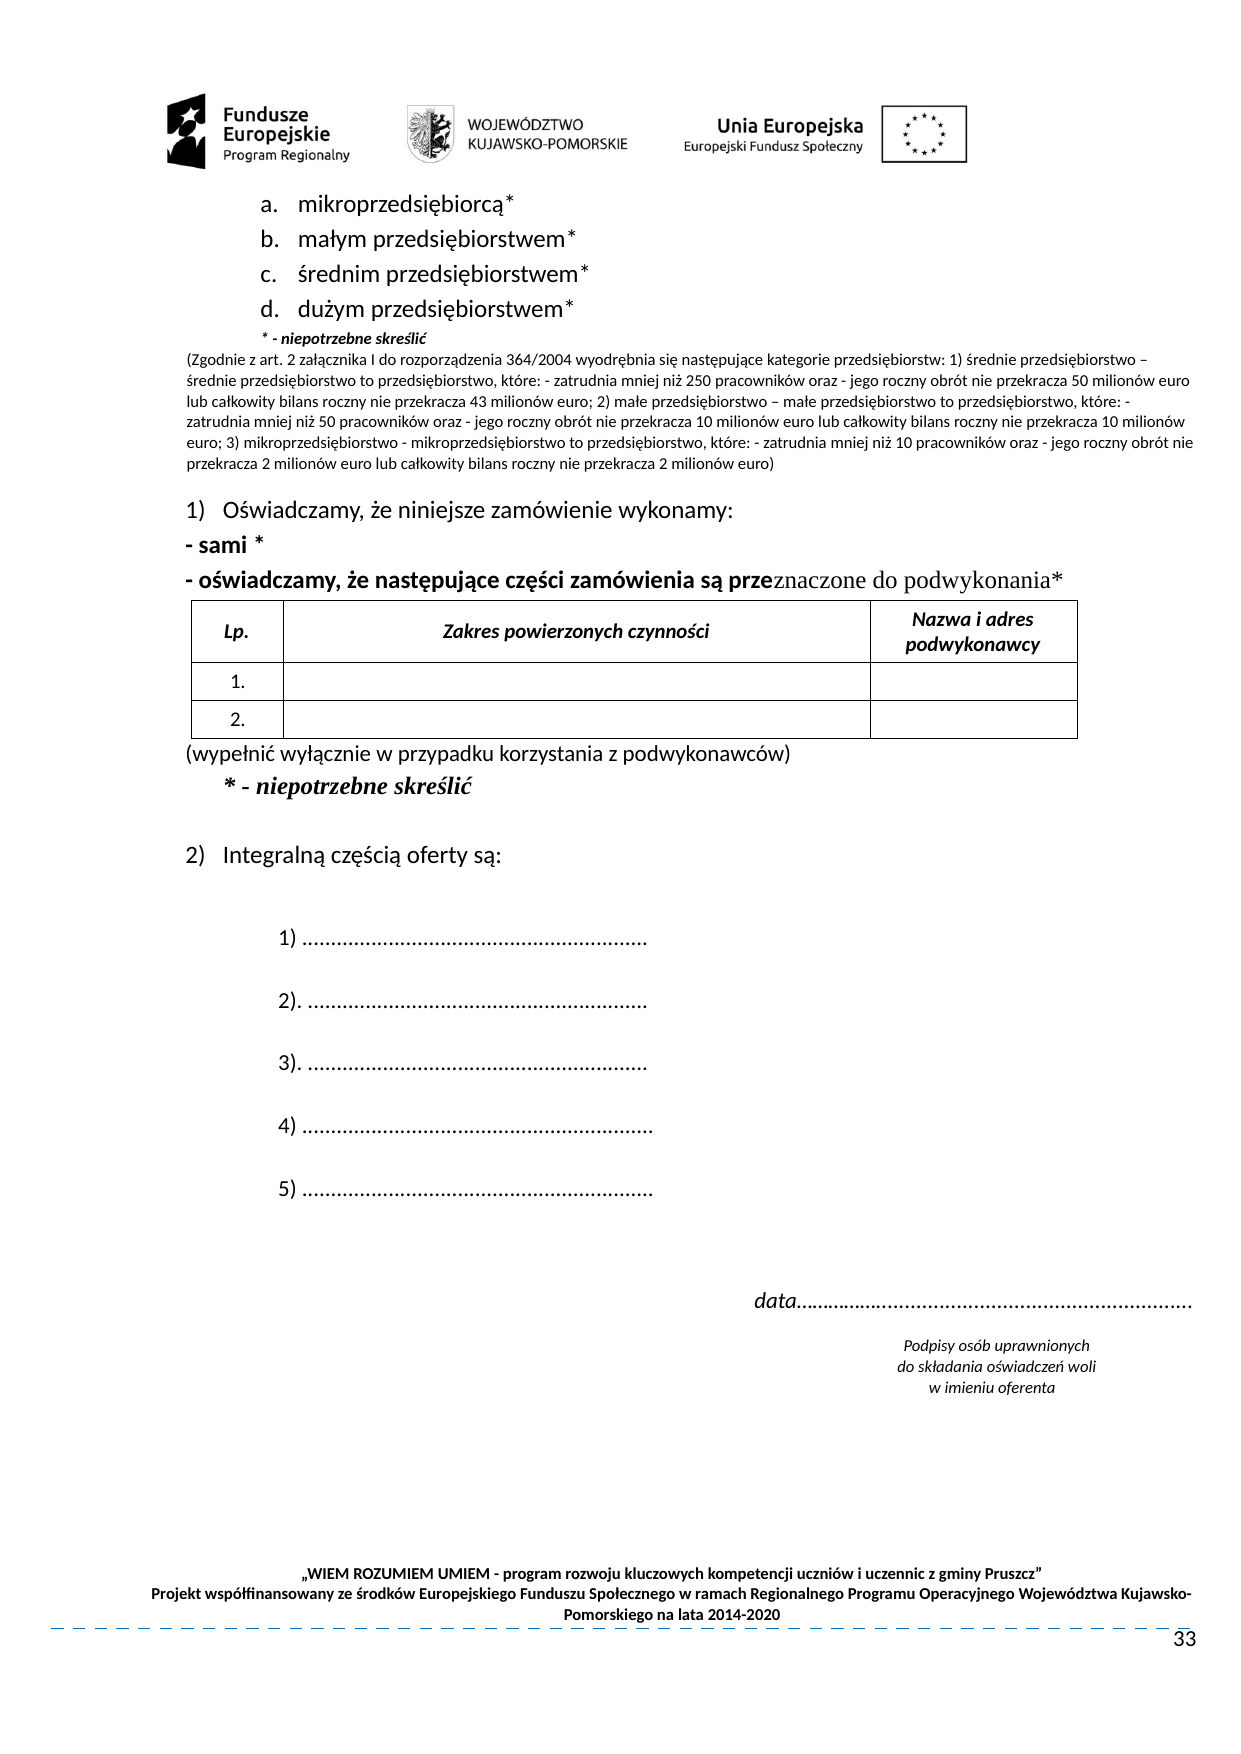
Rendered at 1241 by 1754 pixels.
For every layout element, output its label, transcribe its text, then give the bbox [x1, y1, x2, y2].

text 4) ............................................................. [278, 1111, 1196, 1139]
text 1) ............................................................ [278, 923, 1196, 951]
table_header Zakres powierzonych czynności [284, 601, 870, 662]
text Podpisy osób uprawnionych [774, 1335, 1196, 1356]
text * - niepotrzebne skreślić [474, 771, 1196, 800]
list małym przedsiębiorstwem* [260, 223, 298, 253]
table_cell 1. [192, 663, 283, 700]
text (wypełnić wyłącznie w przypadku korzystania z podwykonawców) [148, 739, 1196, 767]
text 3). ........................................................... [278, 1048, 1196, 1077]
text 5) ............................................................. [278, 1174, 1196, 1202]
list mikroprzedsiębiorcą* [516, 188, 1196, 218]
text - oświadczamy, że następujące części zamówienia są przeznaczone do podwykonania* [148, 564, 1196, 595]
table_cell [871, 663, 1077, 700]
list Integralną częścią oferty są: [185, 839, 223, 869]
picture [148, 73, 986, 188]
table_header Nazwa i adres podwykonawcy [871, 601, 1077, 662]
text w imieniu oferenta [750, 1376, 1196, 1397]
text (Zgodnie z art. 2 załącznika I do rozporządzenia 364/2004 wyodrębnia się następujące kategorie przedsiębiorstw: 1) średnie przedsiębiorstwo – średnie przedsiębiorstwo to przedsiębiorstwo, które: - zatrudnia mniej niż 250 pracowników oraz - jego roczny obrót nie przekracza 50 milionów euro lub całkowity bilans roczny nie przekracza 43 milionów euro; 2) małe przedsiębiorstwo – małe przedsiębiorstwo to przedsiębiorstwo, które: - zatrudnia mniej niż 50 pracowników oraz - jego roczny obrót nie przekracza 10 milionów euro lub całkowity bilans roczny nie przekracza 10 milionów euro; 3) mikroprzedsiębiorstwo - mikroprzedsiębiorstwo to przedsiębiorstwo, które: - zatrudnia mniej niż 10 pracowników oraz - jego roczny obrót nie przekracza 2 milionów euro lub całkowity bilans roczny nie przekracza 2 milionów euro) [186, 349, 1196, 474]
table_cell [284, 663, 870, 700]
table_cell [284, 701, 870, 738]
text data……………....................................................... [384, 1286, 1196, 1314]
text do składania oświadczeń woli [774, 1356, 1196, 1376]
text - sami * [148, 529, 1196, 560]
table_cell [871, 701, 1077, 738]
list średnim przedsiębiorstwem* [260, 258, 298, 288]
list małym przedsiębiorstwem* [578, 223, 1196, 253]
table_header Lp. [192, 601, 283, 662]
text * - niepotrzebne skreślić [186, 328, 1196, 349]
list dużym przedsiębiorstwem* [260, 293, 298, 323]
text 2). ........................................................... [278, 986, 1196, 1014]
table_cell 2. [192, 701, 283, 738]
list Integralną częścią oferty są: [502, 839, 1196, 869]
list Oświadczamy, że niniejsze zamówienie wykonamy: [185, 494, 1196, 525]
list średnim przedsiębiorstwem* [591, 258, 1196, 288]
list dużym przedsiębiorstwem* [576, 293, 1196, 323]
list mikroprzedsiębiorcą* [260, 188, 298, 218]
